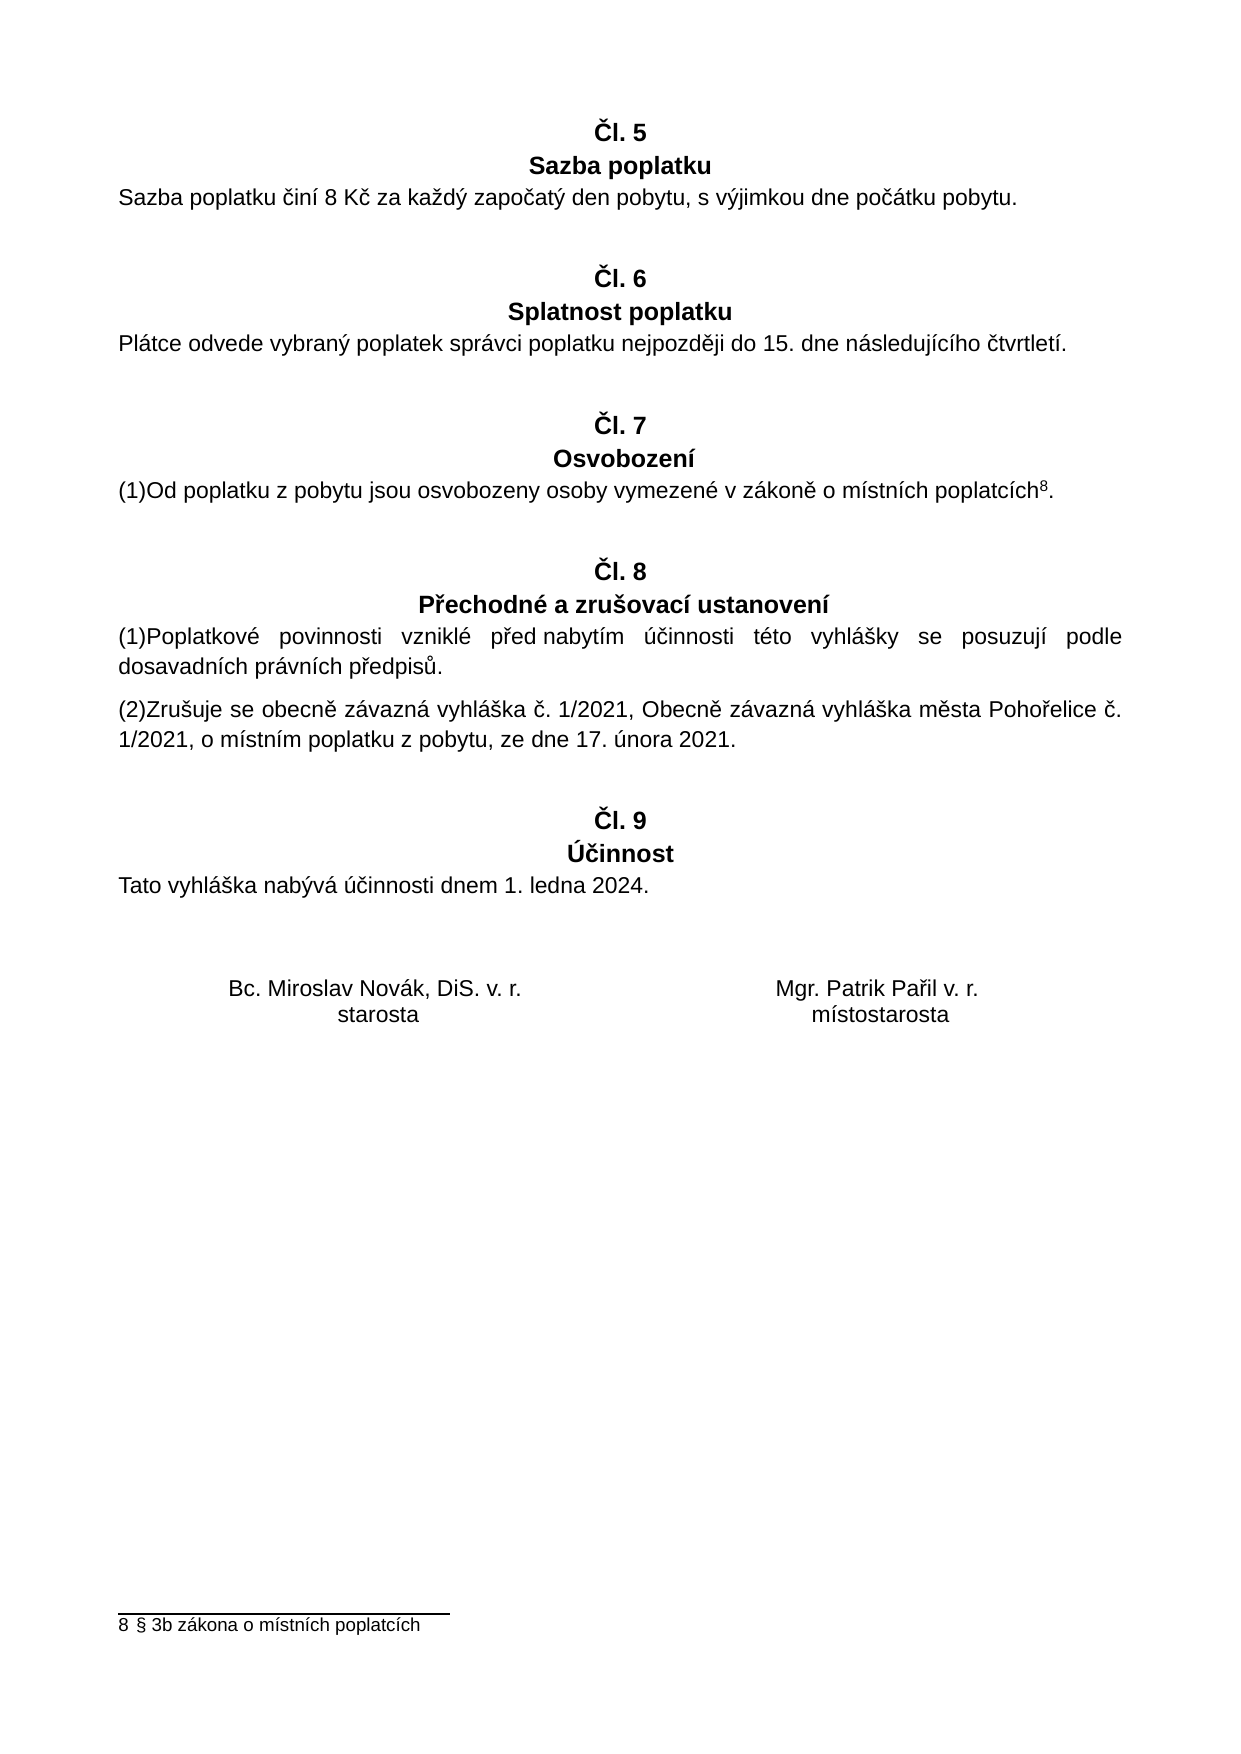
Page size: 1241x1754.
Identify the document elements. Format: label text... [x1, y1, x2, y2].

subtitle Čl. 9 Účinnost [118, 806, 1122, 868]
table_header Bc. Miroslav Novák, DiS. v. r. starosta [124, 915, 626, 1033]
list Zrušuje se obecně závazná vyhláška č. 1/2021, Obecně závazná vyhláška města Pohořelice č. 1/2021, o místním poplatku z pobytu, ze dne 17. února 2021. [118, 696, 1122, 752]
table_header Mgr. Patrik Pařil v. r. místostarosta [626, 915, 1128, 1033]
table_cell [626, 1033, 1128, 1151]
subtitle Čl. 7 Osvobození [118, 411, 1122, 472]
list Od poplatku z pobytu jsou osvobozeny osoby vymezené v zákoně o místních poplatcích. [118, 477, 1122, 503]
list § 3b zákona o místních poplatcích [118, 1614, 1122, 1635]
table_cell [124, 1033, 626, 1151]
subtitle Čl. 8 Přechodné a zrušovací ustanovení [118, 557, 1122, 619]
text Tato vyhláška nabývá účinnosti dnem 1. ledna 2024. [118, 872, 1122, 899]
text Sazba poplatku činí 8 Kč za každý započatý den pobytu, s výjimkou dne počátku pobytu. [118, 184, 1122, 211]
subtitle Čl. 5 Sazba poplatku [118, 118, 1122, 180]
list Poplatkové povinnosti vzniklé před nabytím účinnosti této vyhlášky se posuzují podle dosavadních právních předpisů. [118, 623, 1122, 679]
text Plátce odvede vybraný poplatek správci poplatku nejpozději do 15. dne následujícího čtvrtletí. [118, 330, 1122, 357]
subtitle Čl. 6 Splatnost poplatku [118, 264, 1122, 326]
